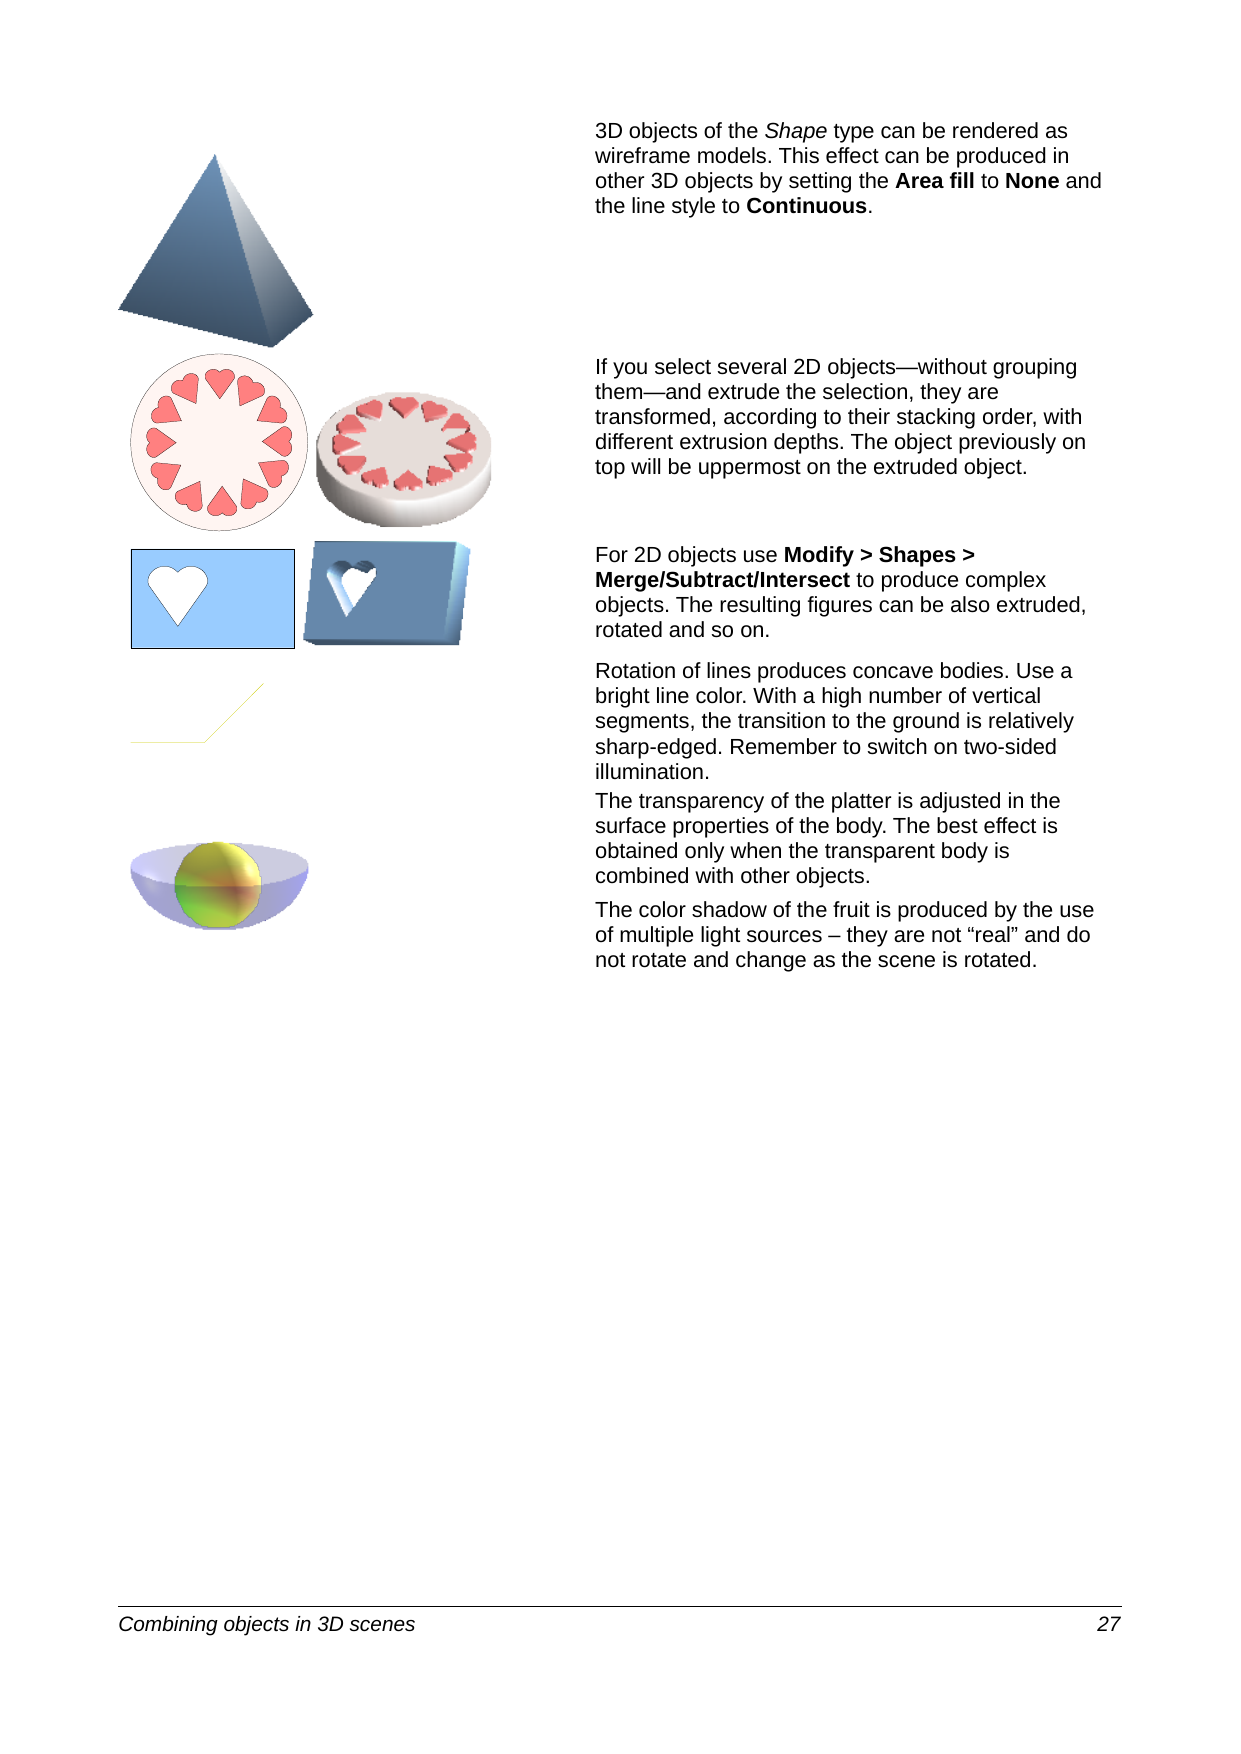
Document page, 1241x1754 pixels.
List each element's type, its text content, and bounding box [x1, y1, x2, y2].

table_cell [118, 354, 582, 542]
table_cell [118, 658, 582, 788]
table_cell The transparency of the platter is adjusted in the surface properties of the body. The best effect is obtained only when the transparent body is combined with other objects. The color shadow of the fruit is produced by the use of multiple light sources – they are not “real” and do not rotate and change as the scene is rotated. [583, 788, 1122, 976]
table_cell [118, 118, 582, 354]
table_cell Rotation of lines produces concave bodies. Use a bright line color. With a high number of vertical segments, the transition to the ground is relatively sharp-edged. Remember to switch on two-sided illumination. [583, 658, 1122, 788]
table_cell If you select several 2D objects—without grouping them—and extrude the selection, they are transformed, according to their stacking order, with different extrusion depths. The object previously on top will be uppermost on the extruded object. [583, 354, 1122, 542]
table_cell 3D objects of the Shape type can be rendered as wireframe models. This effect can be produced in other 3D objects by setting the Area fill to None and the line style to Continuous. [583, 118, 1122, 354]
table_cell [118, 788, 582, 976]
table_cell [118, 542, 582, 658]
table_cell [342, 569, 375, 605]
table_cell For 2D objects use Modify > Shapes > Merge/Subtract/Intersect to produce complex objects. The resulting figures can be also extruded, rotated and so on. [583, 542, 1122, 658]
